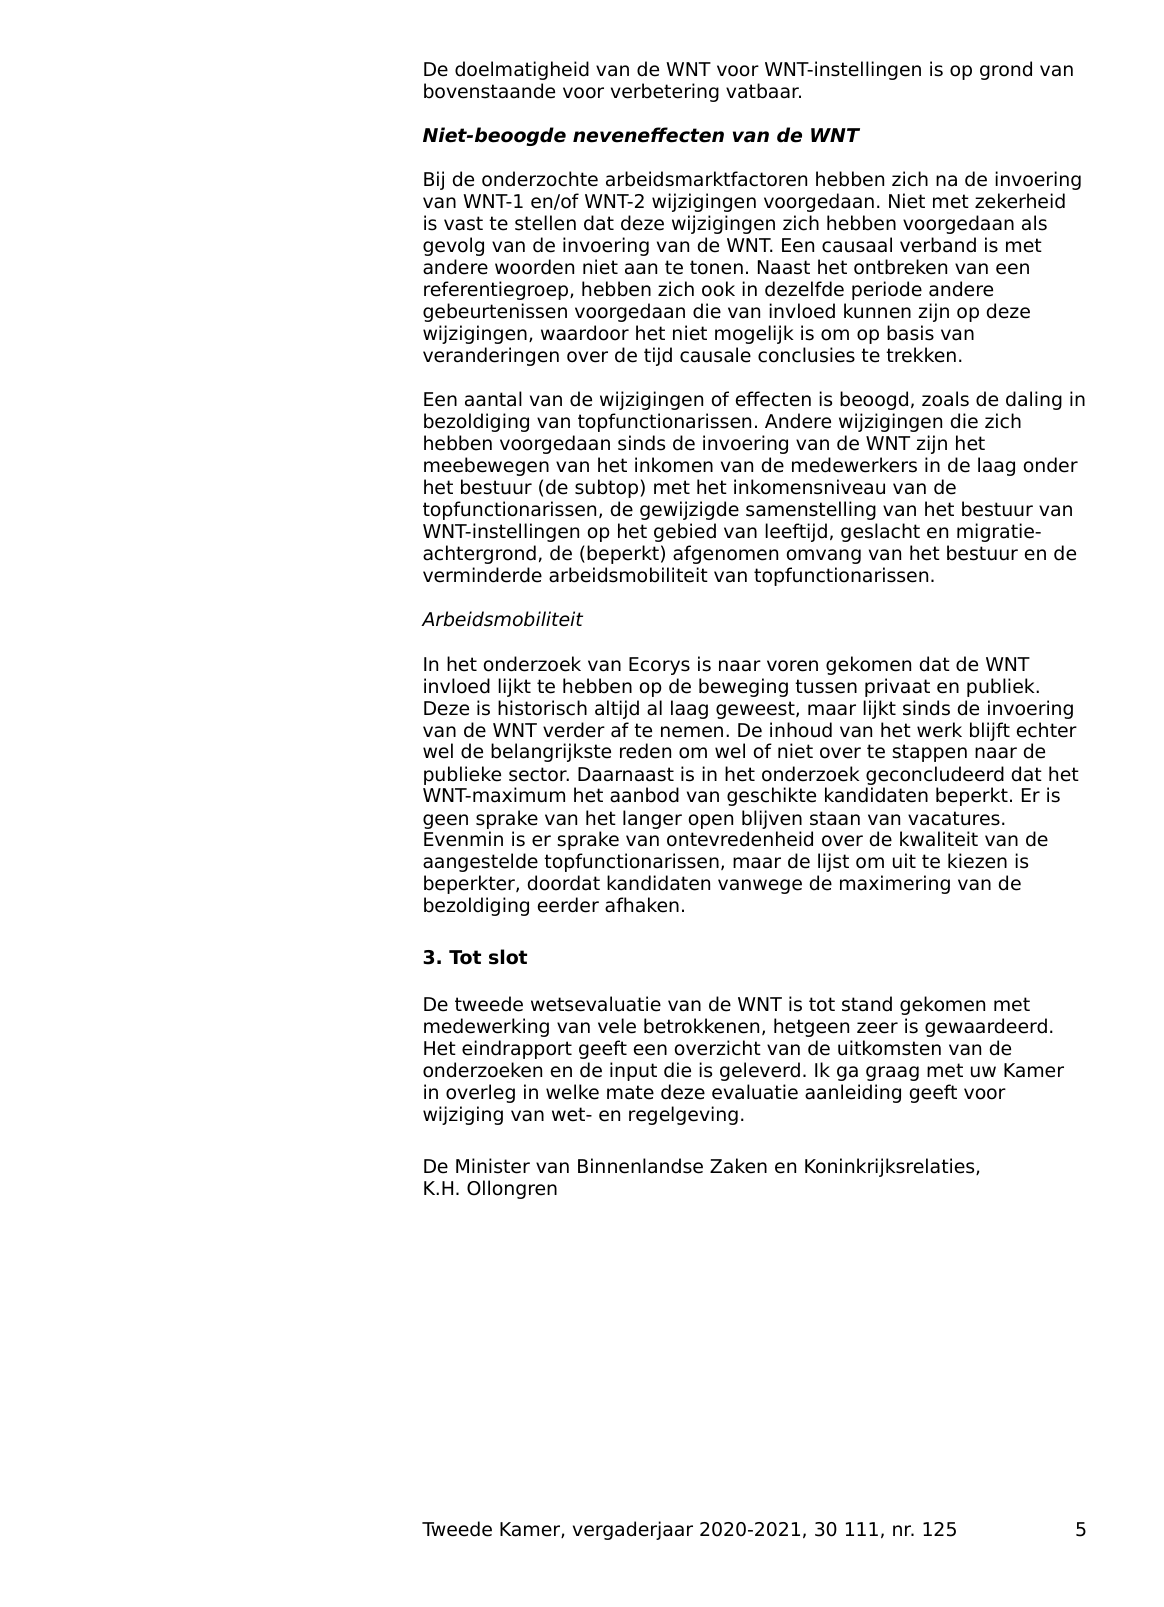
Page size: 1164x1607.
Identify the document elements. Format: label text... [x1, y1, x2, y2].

text Een aantal van de wijzigingen of effecten is beoogd, zoals de daling in bezoldiging van topfunctionarissen. Andere wijzigingen die zich hebben voorgedaan sinds de invoering van de WNT zijn het meebewegen van het inkomen van de medewerkers in de laag onder het bestuur (de subtop) met het inkomensniveau van de topfunctionarissen, de gewijzigde samenstelling van het bestuur van WNT-instellingen op het gebied van leeftijd, geslacht en migratie-achtergrond, de (beperkt) afgenomen omvang van het bestuur en de verminderde arbeidsmobiliteit van topfunctionarissen. [422, 389, 1087, 587]
subtitle Niet-beoogde neveneffecten van de WNT [422, 125, 1087, 147]
text De doelmatigheid van de WNT voor WNT-instellingen is op grond van bovenstaande voor verbetering vatbaar. [422, 59, 1087, 103]
text De Minister van Binnenlandse Zaken en Koninkrijksrelaties, K.H. Ollongren [422, 1156, 1087, 1200]
text De tweede wetsevaluatie van de WNT is tot stand gekomen met medewerking van vele betrokkenen, hetgeen zeer is gewaardeerd. Het eindrapport geeft een overzicht van de uitkomsten van de onderzoeken en de input die is geleverd. Ik ga graag met uw Kamer in overleg in welke mate deze evaluatie aanleiding geeft voor wijziging van wet- en regelgeving. [422, 994, 1087, 1126]
text Bij de onderzochte arbeidsmarktfactoren hebben zich na de invoering van WNT-1 en/of WNT-2 wijzigingen voorgedaan. Niet met zekerheid is vast te stellen dat deze wijzigingen zich hebben voorgedaan als gevolg van de invoering van de WNT. Een causaal verband is met andere woorden niet aan te tonen. Naast het ontbreken van een referentiegroep, hebben zich ook in dezelfde periode andere gebeurtenissen voorgedaan die van invloed kunnen zijn op deze wijzigingen, waardoor het niet mogelijk is om op basis van veranderingen over de tijd causale conclusies te trekken. [422, 169, 1087, 367]
subtitle Arbeidsmobiliteit [422, 609, 1087, 631]
subtitle 3. Tot slot [422, 947, 1087, 969]
text In het onderzoek van Ecorys is naar voren gekomen dat de WNT invloed lijkt te hebben op de beweging tussen privaat en publiek. Deze is historisch altijd al laag geweest, maar lijkt sinds de invoering van de WNT verder af te nemen. De inhoud van het werk blijft echter wel de belangrijkste reden om wel of niet over te stappen naar de publieke sector. Daarnaast is in het onderzoek geconcludeerd dat het WNT-maximum het aanbod van geschikte kandidaten beperkt. Er is geen sprake van het langer open blijven staan van vacatures. Evenmin is er sprake van ontevredenheid over de kwaliteit van de aangestelde topfunctionarissen, maar de lijst om uit te kiezen is beperkter, doordat kandidaten vanwege de maximering van de bezoldiging eerder afhaken. [422, 653, 1087, 917]
